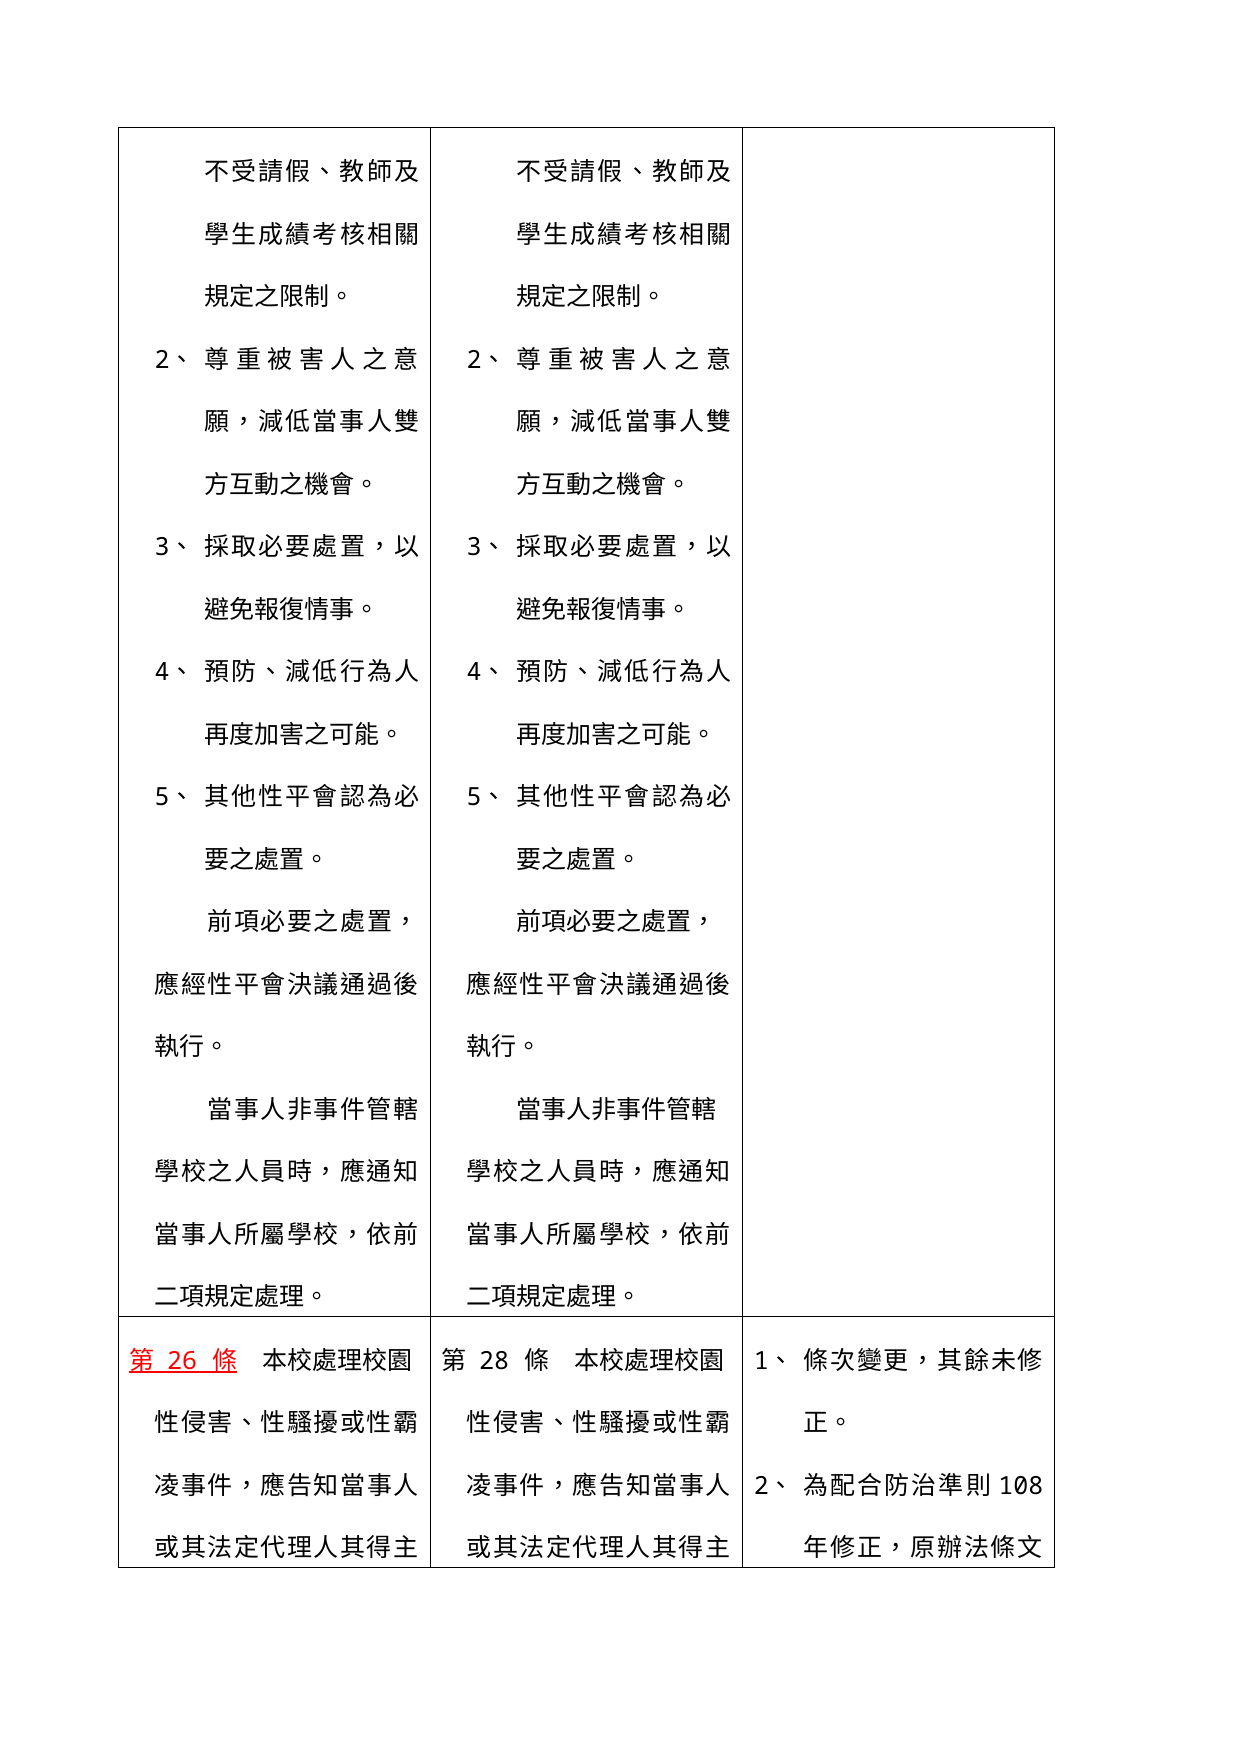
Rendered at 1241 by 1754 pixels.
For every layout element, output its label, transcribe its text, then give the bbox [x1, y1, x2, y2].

table_cell 不受請假、教師及學生成績考核相關規定之限制。 尊重被害人之意願，減低當事人雙方互動之機會。 採取必要處置，以避免報復情事。 預防、減低行為人再度加害之可能。 其他性平會認為必要之處置。 前項必要之處置， 應經性平會決議通過後執行。 當事人非事件管轄 學校之人員時，應通知當事人所屬學校，依前二項規定處理。 [431, 128, 742, 1316]
table_cell 第 26 條 本校處理校園 性侵害、性騷擾或性霸凌事件，應告知當事人或其法定代理人其得主 [119, 1317, 430, 1567]
table_cell [743, 128, 1054, 1316]
table_cell 不受請假、教師及學生成績考核相關規定之限制。 尊重被害人之意願，減低當事人雙方互動之機會。 採取必要處置，以避免報復情事。 預防、減低行為人再度加害之可能。 其他性平會認為必要之處置。 前項必要之處置，應經性平會決議通過後執行。 當事人非事件管轄學校之人員時，應通知當事人所屬學校，依前二項規定處理。 [119, 128, 430, 1316]
table_cell 第 28 條 本校處理校園 性侵害、性騷擾或性霸凌事件，應告知當事人或其法定代理人其得主 [431, 1317, 742, 1567]
table_cell 條次變更，其餘未修正。 為配合防治準則108年修正，原辦法條文 [743, 1317, 1054, 1567]
